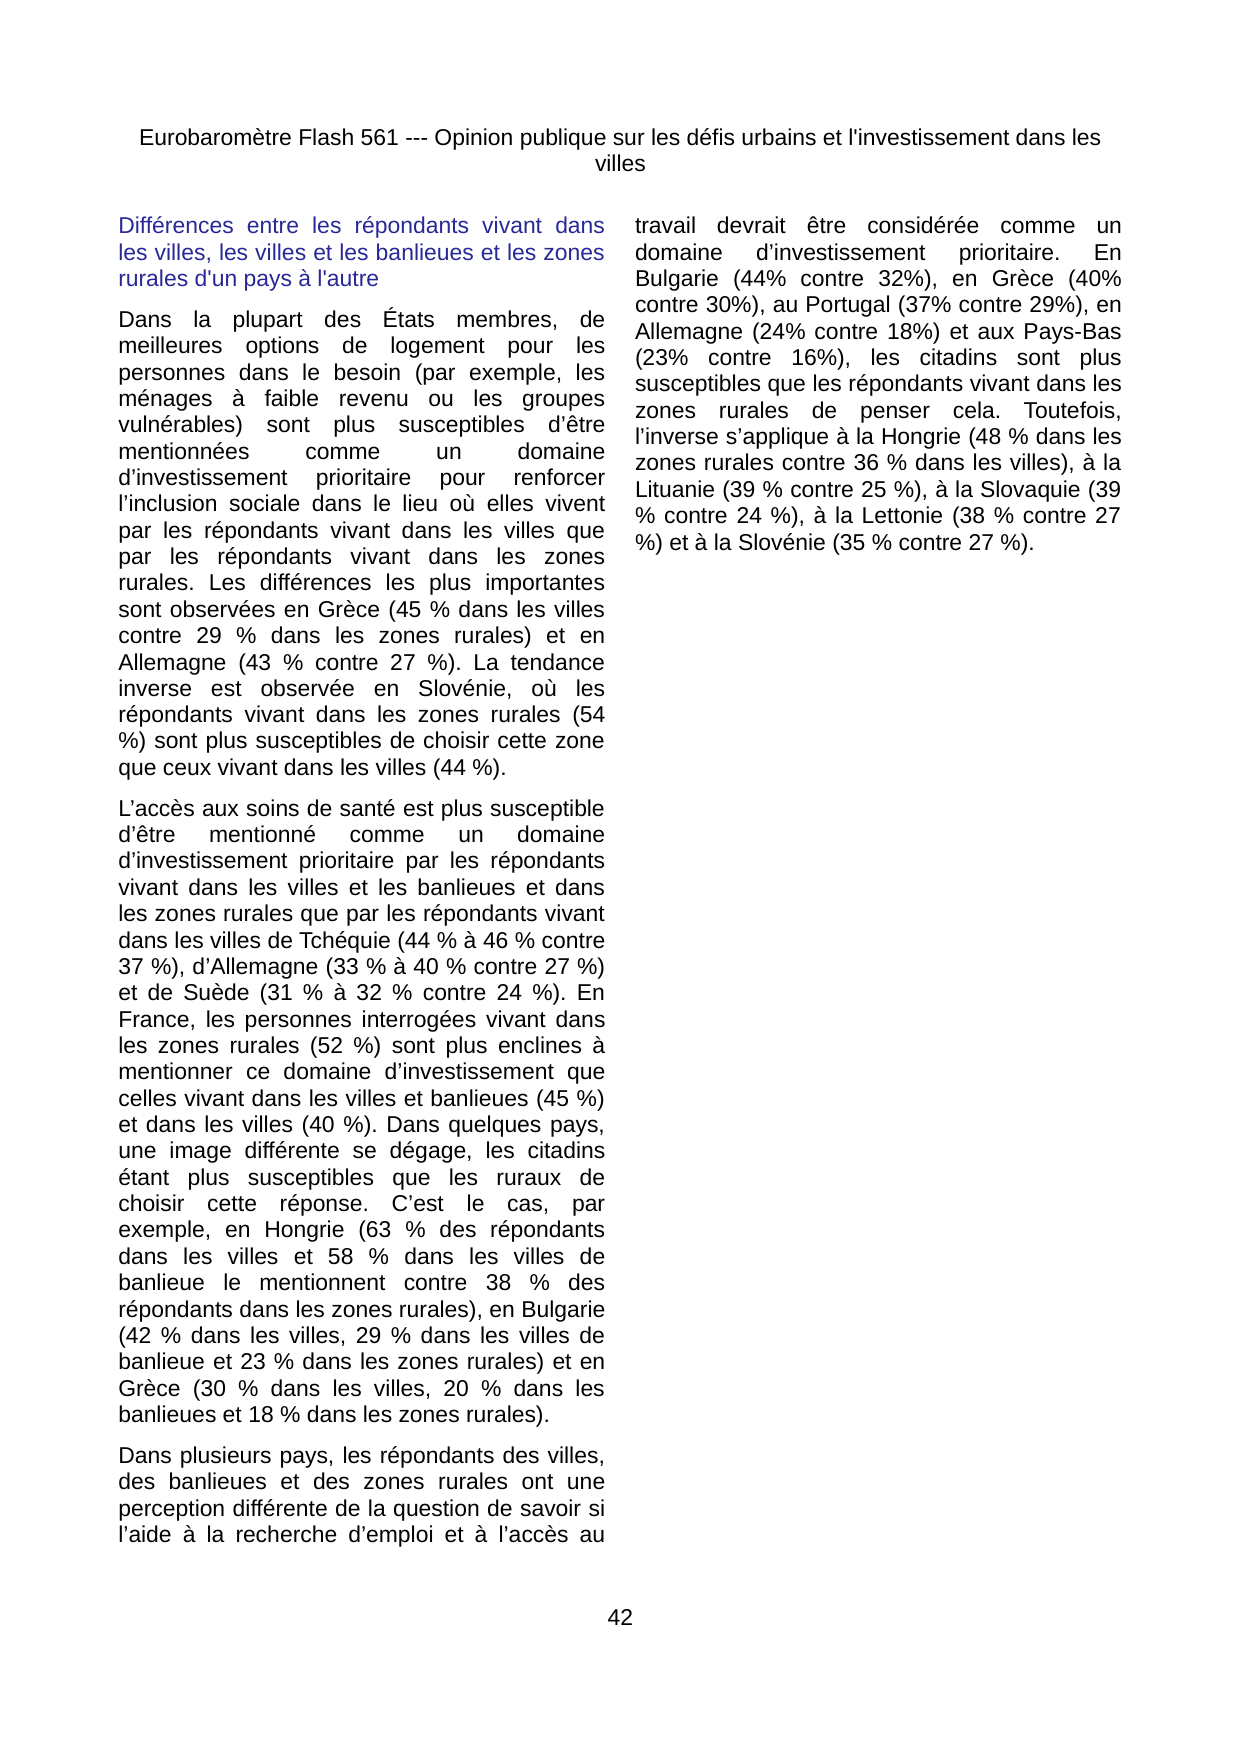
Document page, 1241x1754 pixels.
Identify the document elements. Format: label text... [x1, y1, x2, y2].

text Dans la plupart des États membres, de meilleures options de logement pour les personnes dans le besoin (par exemple, les ménages à faible revenu ou les groupes vulnérables) sont plus susceptibles d’être mentionnées comme un domaine d’investissement prioritaire pour renforcer l’inclusion sociale dans le lieu où elles vivent par les répondants vivant dans les villes que par les répondants vivant dans les zones rurales. Les différences les plus importantes sont observées en Grèce (45 % dans les villes contre 29 % dans les zones rurales) et en Allemagne (43 % contre 27 %). La tendance inverse est observée en Slovénie, où les répondants vivant dans les zones rurales (54 %) sont plus susceptibles de choisir cette zone que ceux vivant dans les villes (44 %). [118, 306, 605, 780]
text L’accès aux soins de santé est plus susceptible d’être mentionné comme un domaine d’investissement prioritaire par les répondants vivant dans les villes et les banlieues et dans les zones rurales que par les répondants vivant dans les villes de Tchéquie (44 % à 46 % contre 37 %), d’Allemagne (33 % à 40 % contre 27 %) et de Suède (31 % à 32 % contre 24 %). En France, les personnes interrogées vivant dans les zones rurales (52 %) sont plus enclines à mentionner ce domaine d’investissement que celles vivant dans les villes et banlieues (45 %) et dans les villes (40 %). Dans quelques pays, une image différente se dégage, les citadins étant plus susceptibles que les ruraux de choisir cette réponse. C’est le cas, par exemple, en Hongrie (63 % des répondants dans les villes et 58 % dans les villes de banlieue le mentionnent contre 38 % des répondants dans les zones rurales), en Bulgarie (42 % dans les villes, 29 % dans les villes de banlieue et 23 % dans les zones rurales) et en Grèce (30 % dans les villes, 20 % dans les banlieues et 18 % dans les zones rurales). [118, 795, 605, 1427]
text Dans plusieurs pays, les répondants des villes, des banlieues et des zones rurales ont une perception différente de la question de savoir si l’aide à la recherche d’emploi et à l’accès au [118, 1442, 605, 1547]
text Différences entre les répondants vivant dans les villes, les villes et les banlieues et les zones rurales d'un pays à l'autre [118, 212, 605, 291]
text travail devrait être considérée comme un domaine d’investissement prioritaire. En Bulgarie (44% contre 32%), en Grèce (40% contre 30%), au Portugal (37% contre 29%), en Allemagne (24% contre 18%) et aux Pays-Bas (23% contre 16%), les citadins sont plus susceptibles que les répondants vivant dans les zones rurales de penser cela. Toutefois, l’inverse s’applique à la Hongrie (48 % dans les zones rurales contre 36 % dans les villes), à la Lituanie (39 % contre 25 %), à la Slovaquie (39 % contre 24 %), à la Lettonie (38 % contre 27 %) et à la Slovénie (35 % contre 27 %). [635, 212, 1122, 555]
